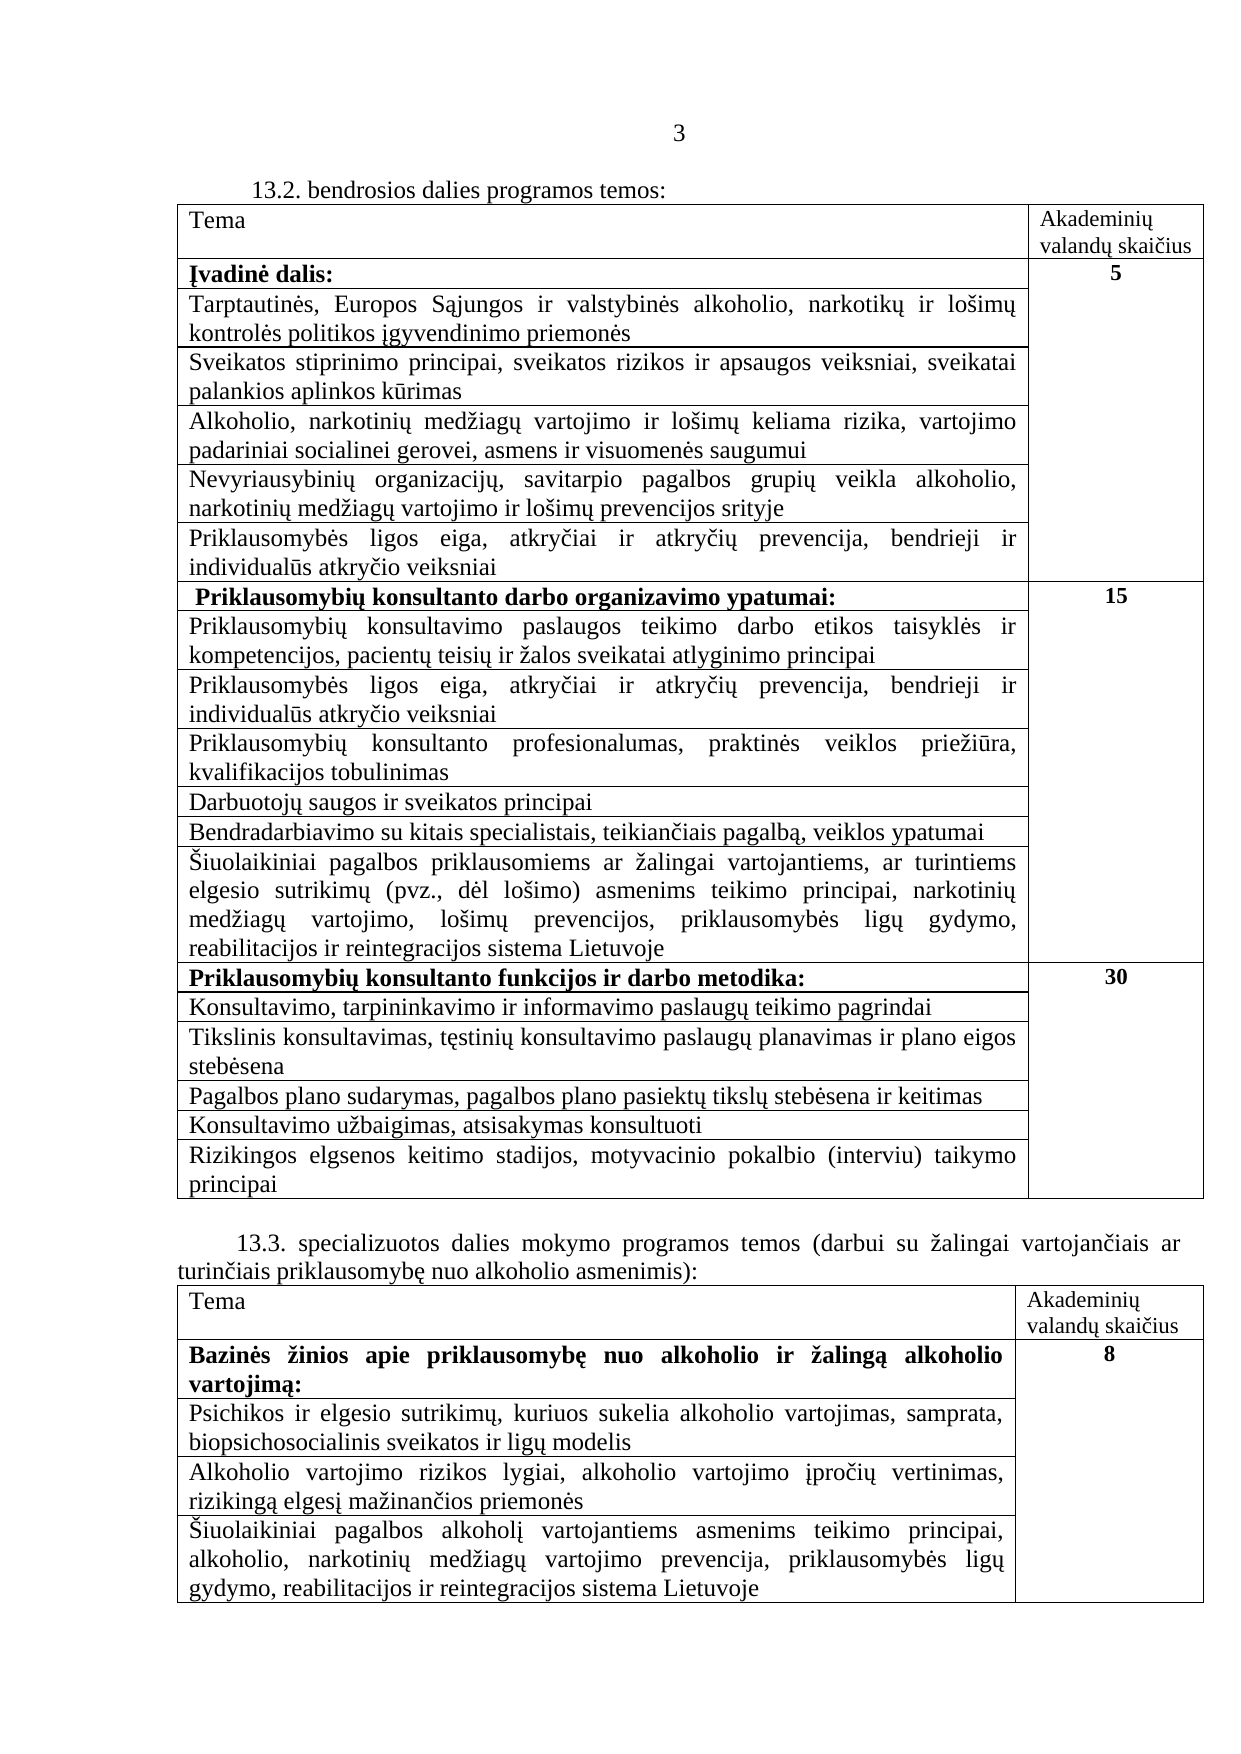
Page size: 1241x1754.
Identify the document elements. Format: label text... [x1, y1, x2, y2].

table_header Akademinių valandų skaičius [1029, 205, 1203, 258]
table_cell Priklausomybių konsultanto profesionalumas, praktinės veiklos priežiūra, kvalifikacijos tobulinimas [178, 729, 1028, 786]
table_cell Konsultavimo, tarpininkavimo ir informavimo paslaugų teikimo pagrindai [178, 993, 1028, 1021]
table_header Akademinių valandų skaičius [1016, 1286, 1203, 1339]
table_cell Tikslinis konsultavimas, tęstinių konsultavimo paslaugų planavimas ir plano eigos stebėsena [178, 1022, 1028, 1080]
table_cell Darbuotojų saugos ir sveikatos principai [178, 787, 1028, 816]
table_cell Šiuolaikiniai pagalbos priklausomiems ar žalingai vartojantiems, ar turintiems elgesio sutrikimų (pvz., dėl lošimo) asmenims teikimo principai, narkotinių medžiagų vartojimo, lošimų prevencijos, priklausomybės ligų gydymo, reabilitacijos ir reintegracijos sistema Lietuvoje [178, 847, 1028, 962]
table_cell Nevyriausybinių organizacijų, savitarpio pagalbos grupių veikla alkoholio, narkotinių medžiagų vartojimo ir lošimų prevencijos srityje [178, 465, 1028, 522]
table_cell Psichikos ir elgesio sutrikimų, kuriuos sukelia alkoholio vartojimas, samprata, biopsichosocialinis sveikatos ir ligų modelis [178, 1399, 1015, 1456]
table_cell Alkoholio vartojimo rizikos lygiai, alkoholio vartojimo įpročių vertinimas, rizikingą elgesį mažinančios priemonės [178, 1457, 1015, 1514]
table_cell Bendradarbiavimo su kitais specialistais, teikiančiais pagalbą, veiklos ypatumai [178, 817, 1028, 846]
table_cell Sveikatos stiprinimo principai, sveikatos rizikos ir apsaugos veiksniai, sveikatai palankios aplinkos kūrimas [178, 348, 1028, 405]
table_header Tema [178, 205, 1028, 258]
table_cell Šiuolaikiniai pagalbos alkoholį vartojantiems asmenims teikimo principai, alkoholio, narkotinių medžiagų vartojimo prevencija, priklausomybės ligų gydymo, reabilitacijos ir reintegracijos sistema Lietuvoje [178, 1516, 1015, 1602]
table_cell 5 [1029, 259, 1203, 581]
table_header Tema [178, 1286, 1015, 1339]
table_cell Priklausomybių konsultanto funkcijos ir darbo metodika: [178, 963, 1028, 991]
table_cell Įvadinė dalis: [178, 259, 1028, 288]
text 13.2. bendrosios dalies programos temos: [177, 176, 1181, 204]
table_cell 15 [1029, 582, 1203, 962]
table_cell Priklausomybės ligos eiga, atkryčiai ir atkryčių prevencija, bendrieji ir individualūs atkryčio veiksniai [178, 523, 1028, 581]
table_cell Konsultavimo užbaigimas, atsisakymas konsultuoti [178, 1111, 1028, 1139]
table_cell Alkoholio, narkotinių medžiagų vartojimo ir lošimų keliama rizika, vartojimo padariniai socialinei gerovei, asmens ir visuomenės saugumui [178, 406, 1028, 463]
table_cell Priklausomybių konsultavimo paslaugos teikimo darbo etikos taisyklės ir kompetencijos, pacientų teisių ir žalos sveikatai atlyginimo principai [178, 611, 1028, 669]
table_cell Priklausomybių konsultanto darbo organizavimo ypatumai: [178, 582, 1028, 610]
table_cell Rizikingos elgsenos keitimo stadijos, motyvacinio pokalbio (interviu) taikymo principai [178, 1140, 1028, 1198]
table_cell Priklausomybės ligos eiga, atkryčiai ir atkryčių prevencija, bendrieji ir individualūs atkryčio veiksniai [178, 670, 1028, 727]
table_cell Bazinės žinios apie priklausomybę nuo alkoholio ir žalingą alkoholio vartojimą: [178, 1340, 1015, 1397]
table_cell 30 [1029, 963, 1203, 1198]
table_cell 8 [1016, 1340, 1203, 1602]
table_cell Tarptautinės, Europos Sąjungos ir valstybinės alkoholio, narkotikų ir lošimų kontrolės politikos įgyvendinimo priemonės [178, 289, 1028, 346]
table_cell Pagalbos plano sudarymas, pagalbos plano pasiektų tikslų stebėsena ir keitimas [178, 1081, 1028, 1109]
text 13.3. specializuotos dalies mokymo programos temos (darbui su žalingai vartojančiais ar turinčiais priklausomybę nuo alkoholio asmenimis): [177, 1228, 1181, 1285]
